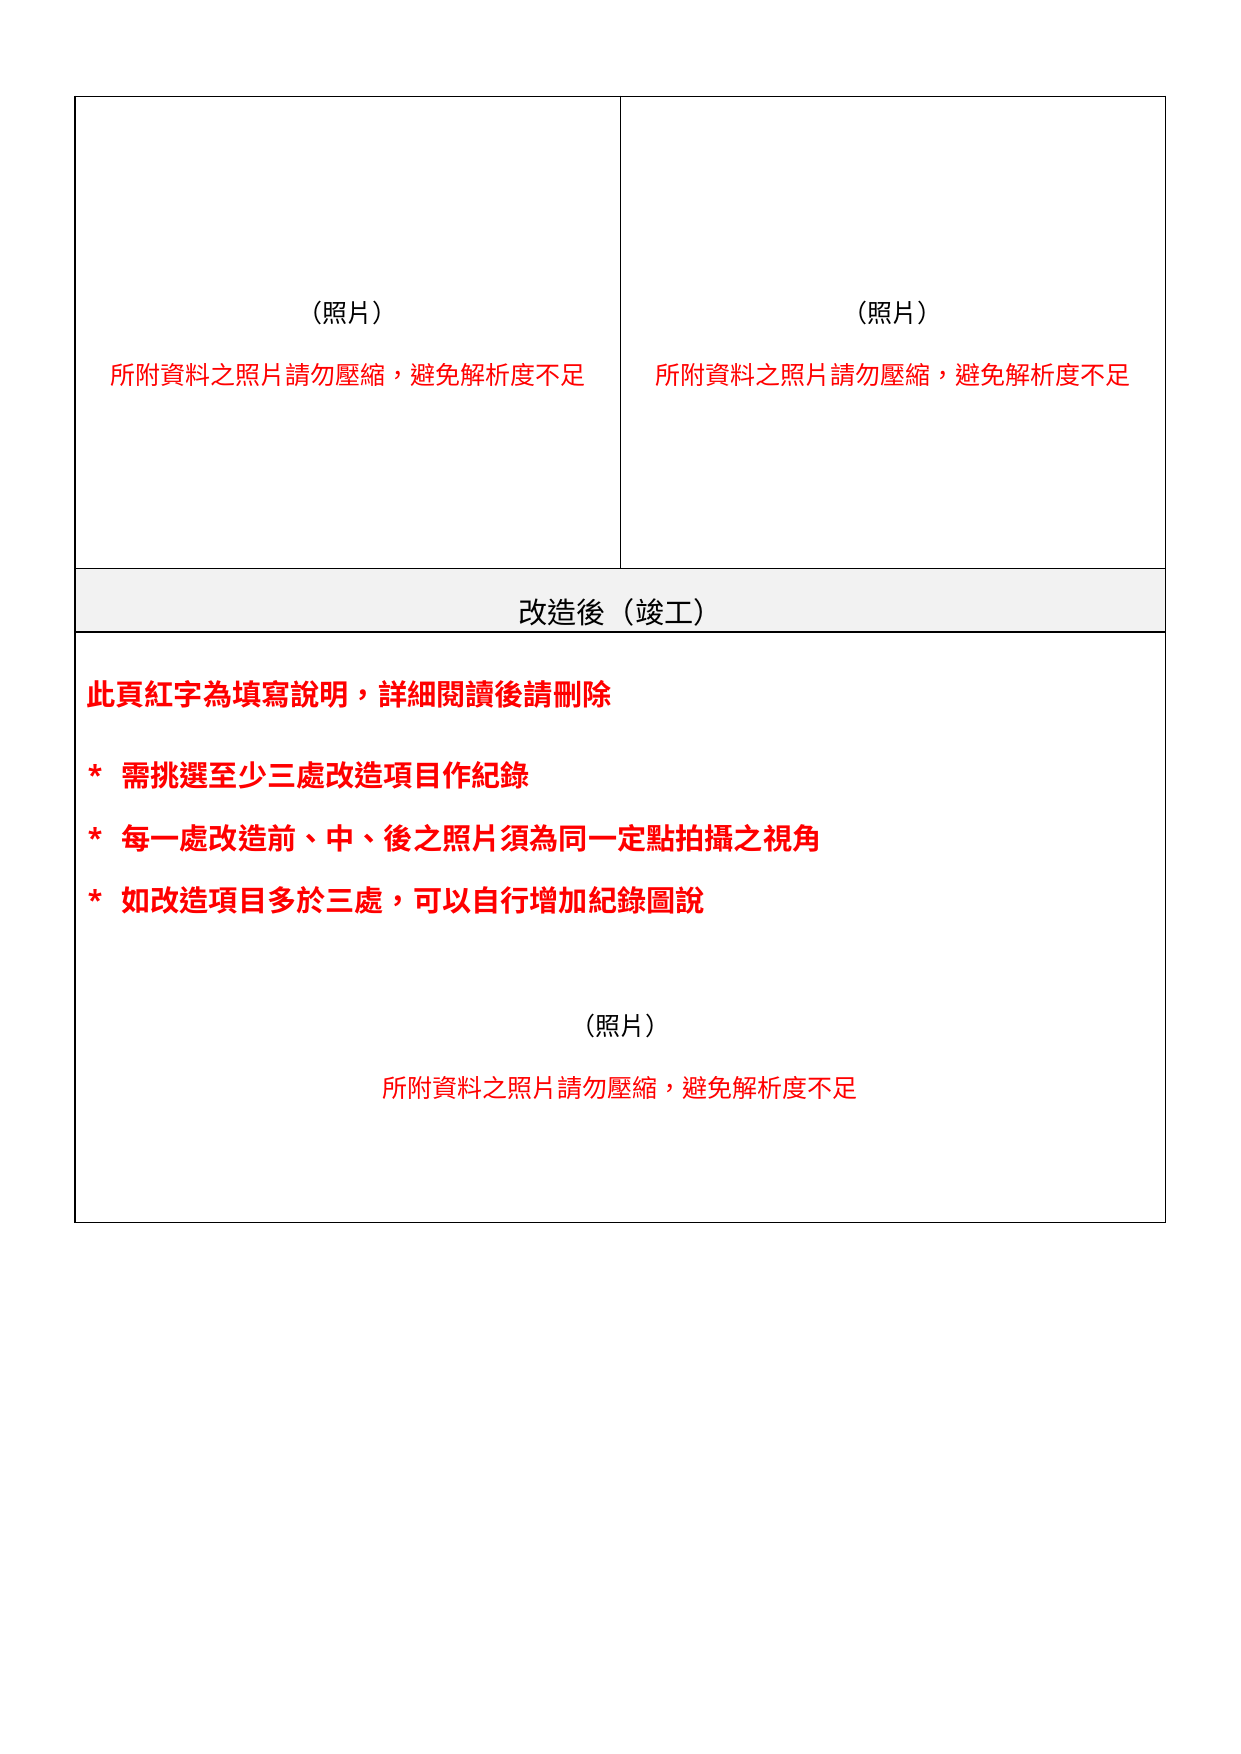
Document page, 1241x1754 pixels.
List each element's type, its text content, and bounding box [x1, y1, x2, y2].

table_cell （照片） 所附資料之照片請勿壓縮，避免解析度不足 [76, 97, 620, 568]
table_cell 此頁紅字為填寫說明，詳細閱讀後請刪除 * 需挑選至少三處改造項目作紀錄 * 每一處改造前、中、後之照片須為同一定點拍攝之視角 * 如改造項目多於三處，可以自行增加紀錄圖說 （照片） 所附資料之照片請勿壓縮，避免解析度不足 [76, 633, 1165, 1222]
table_cell 改造後（竣工） [76, 569, 1165, 631]
table_cell （照片） 所附資料之照片請勿壓縮，避免解析度不足 [621, 97, 1165, 568]
